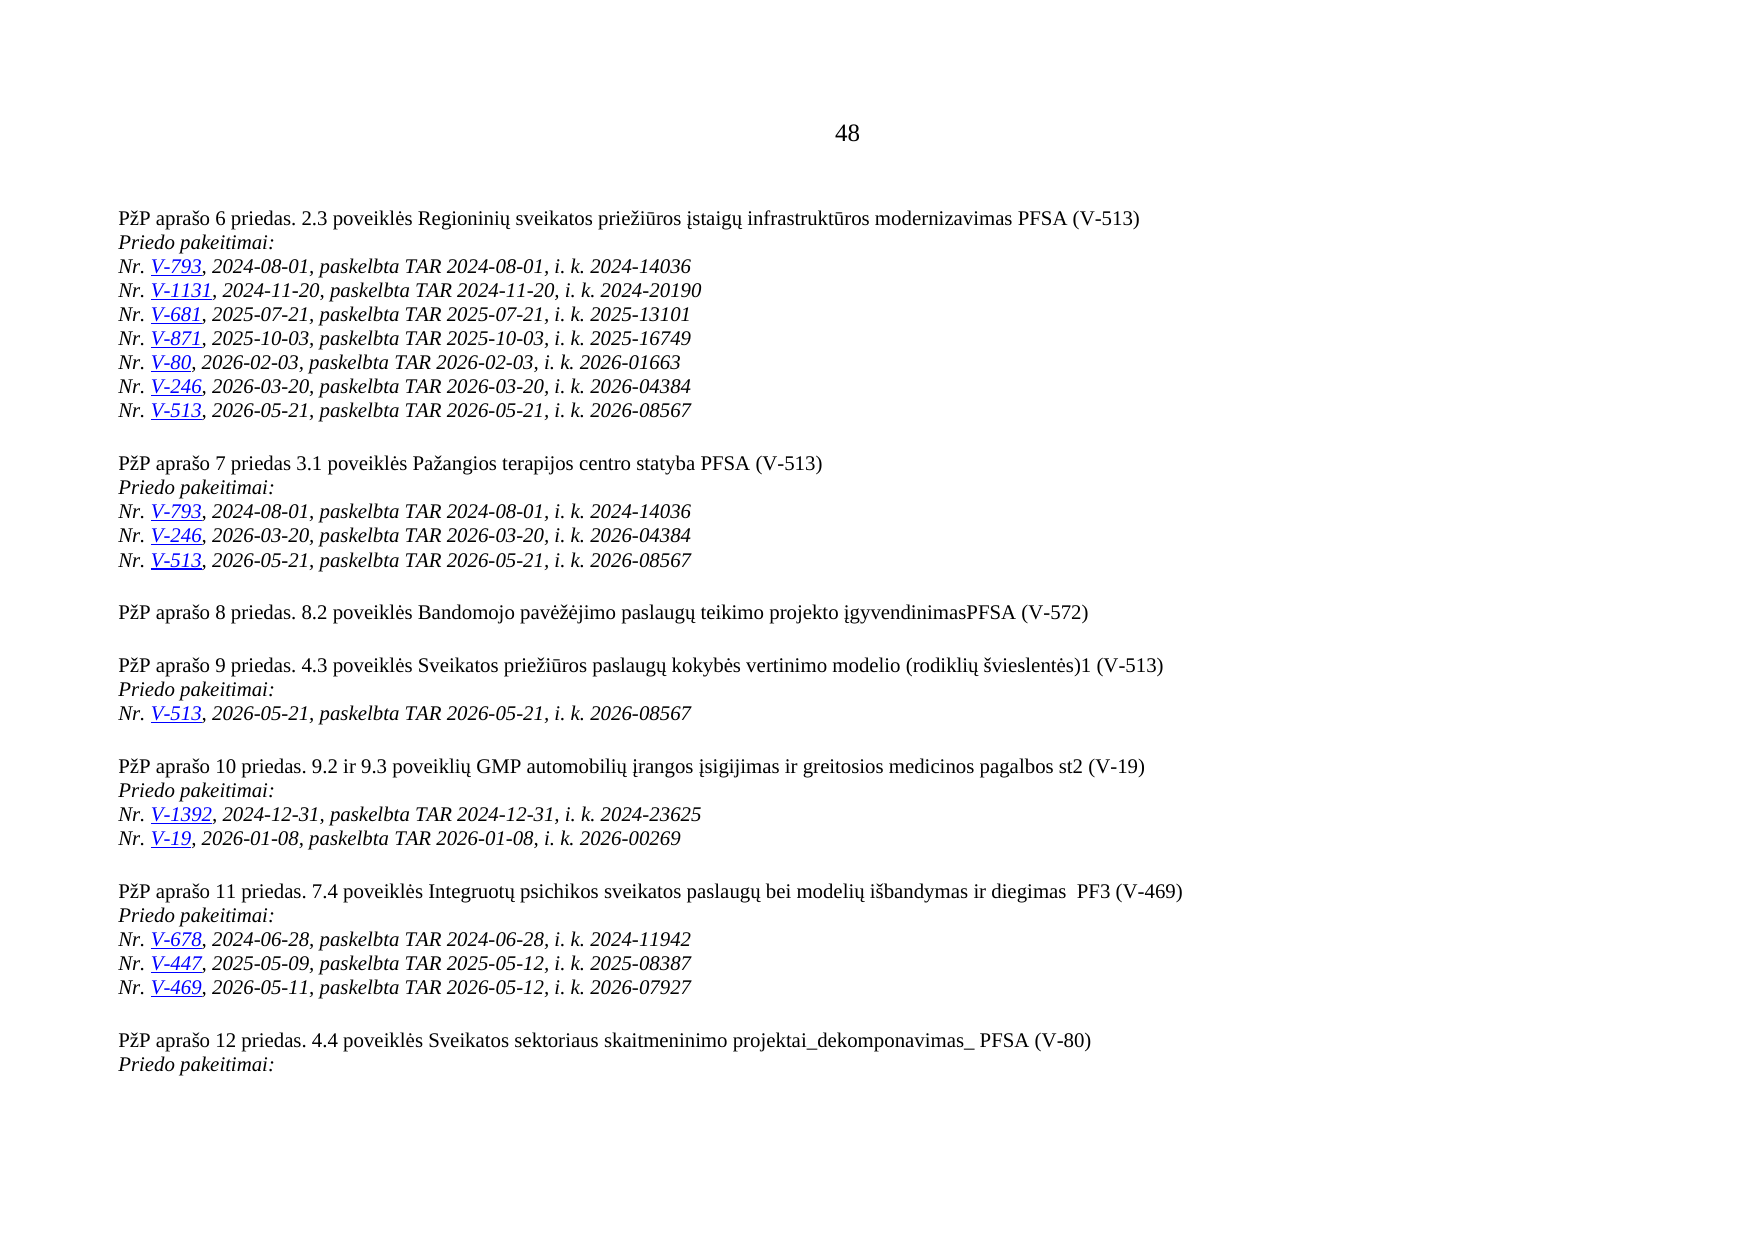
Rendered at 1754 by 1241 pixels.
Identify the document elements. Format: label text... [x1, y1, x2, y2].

text Nr. V-513, 2026-05-21, paskelbta TAR 2026-05-21, i. k. 2026-08567 [118, 547, 1577, 572]
text Nr. V-681, 2025-07-21, paskelbta TAR 2025-07-21, i. k. 2025-13101 [118, 302, 1577, 326]
text PžP aprašo 12 priedas. 4.4 poveiklės Sveikatos sektoriaus skaitmeninimo projektai_dekomponavimas_ PFSA (V-80) [118, 1028, 1577, 1052]
text Nr. V-1131, 2024-11-20, paskelbta TAR 2024-11-20, i. k. 2024-20190 [118, 278, 1577, 302]
text PžP aprašo 11 priedas. 7.4 poveiklės Integruotų psichikos sveikatos paslaugų bei modelių išbandymas ir diegimas PF3 (V-469) [118, 879, 1577, 903]
text Nr. V-447, 2025-05-09, paskelbta TAR 2025-05-12, i. k. 2025-08387 [118, 951, 1577, 975]
text Nr. V-793, 2024-08-01, paskelbta TAR 2024-08-01, i. k. 2024-14036 [118, 254, 1577, 278]
text Nr. V-80, 2026-02-03, paskelbta TAR 2026-02-03, i. k. 2026-01663 [118, 350, 1577, 374]
text Nr. V-513, 2026-05-21, paskelbta TAR 2026-05-21, i. k. 2026-08567 [118, 398, 1577, 422]
text Priedo pakeitimai: [118, 475, 1577, 499]
text PžP aprašo 6 priedas. 2.3 poveiklės Regioninių sveikatos priežiūros įstaigų infrastruktūros modernizavimas PFSA (V-513) [118, 206, 1577, 230]
text Nr. V-19, 2026-01-08, paskelbta TAR 2026-01-08, i. k. 2026-00269 [118, 826, 1577, 850]
text Nr. V-246, 2026-03-20, paskelbta TAR 2026-03-20, i. k. 2026-04384 [118, 374, 1577, 398]
text Nr. V-513, 2026-05-21, paskelbta TAR 2026-05-21, i. k. 2026-08567 [118, 701, 1577, 725]
text Nr. V-246, 2026-03-20, paskelbta TAR 2026-03-20, i. k. 2026-04384 [118, 523, 1577, 547]
text Priedo pakeitimai: [118, 903, 1577, 927]
text Nr. V-871, 2025-10-03, paskelbta TAR 2025-10-03, i. k. 2025-16749 [118, 326, 1577, 350]
text Priedo pakeitimai: [118, 778, 1577, 802]
text Nr. V-678, 2024-06-28, paskelbta TAR 2024-06-28, i. k. 2024-11942 [118, 927, 1577, 951]
text Priedo pakeitimai: [118, 677, 1577, 701]
text Priedo pakeitimai: [118, 1052, 1577, 1076]
text Nr. V-793, 2024-08-01, paskelbta TAR 2024-08-01, i. k. 2024-14036 [118, 499, 1577, 523]
text Nr. V-469, 2026-05-11, paskelbta TAR 2026-05-12, i. k. 2026-07927 [118, 975, 1577, 999]
text Nr. V-1392, 2024-12-31, paskelbta TAR 2024-12-31, i. k. 2024-23625 [118, 802, 1577, 826]
text PžP aprašo 7 priedas 3.1 poveiklės Pažangios terapijos centro statyba PFSA (V-513) [118, 451, 1577, 475]
text PžP aprašo 8 priedas. 8.2 poveiklės Bandomojo pavėžėjimo paslaugų teikimo projekto įgyvendinimasPFSA (V-572) [118, 600, 1577, 624]
text PžP aprašo 9 priedas. 4.3 poveiklės Sveikatos priežiūros paslaugų kokybės vertinimo modelio (rodiklių švieslentės)1 (V-513) [118, 653, 1577, 677]
text PžP aprašo 10 priedas. 9.2 ir 9.3 poveiklių GMP automobilių įrangos įsigijimas ir greitosios medicinos pagalbos st2 (V-19) [118, 754, 1577, 778]
text Priedo pakeitimai: [118, 230, 1577, 254]
